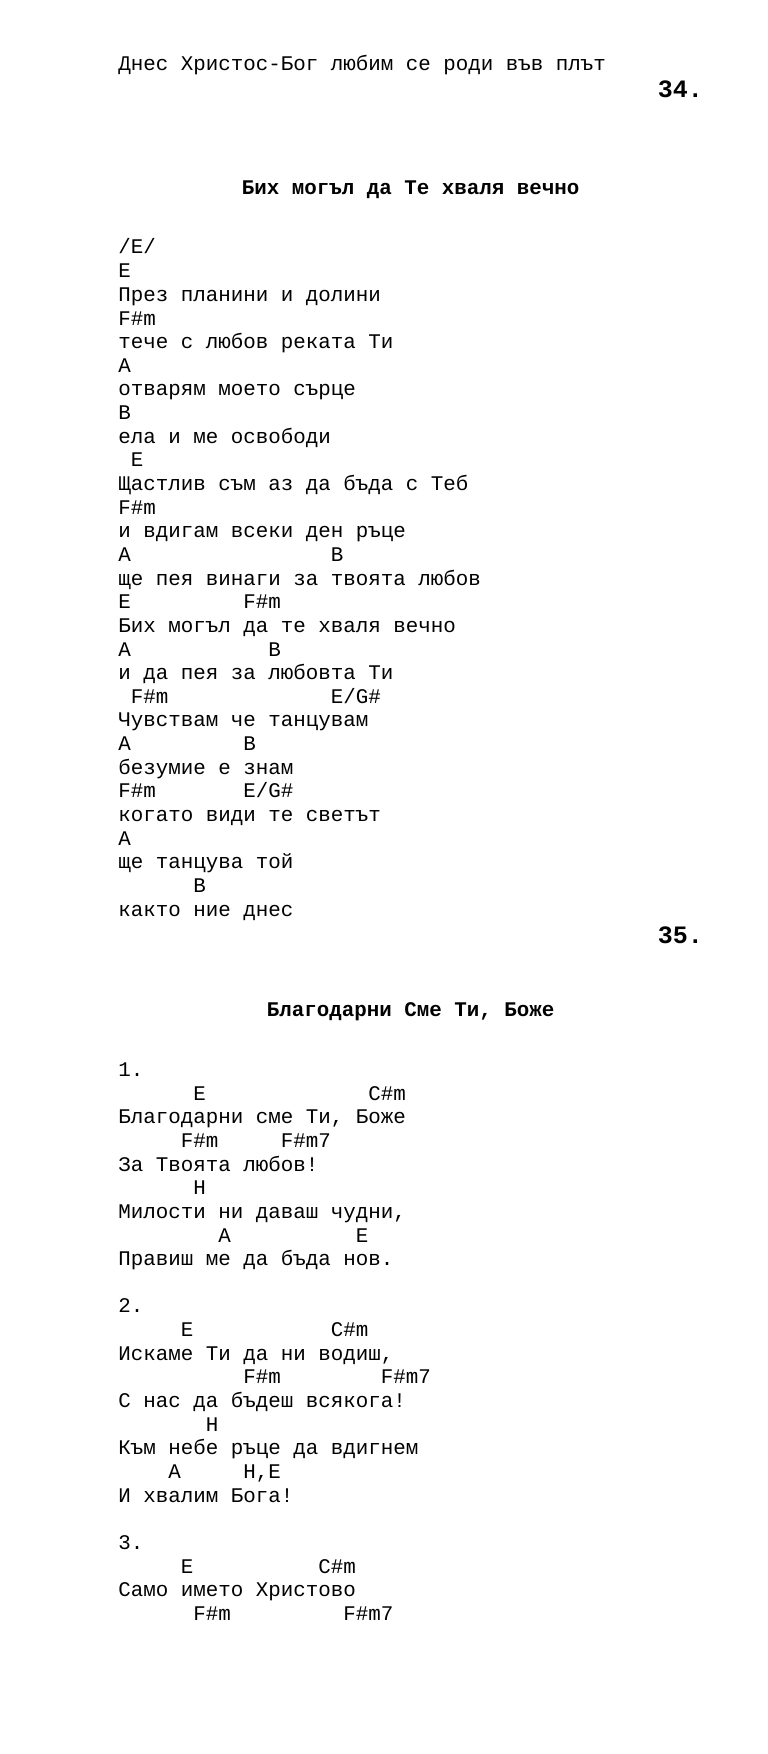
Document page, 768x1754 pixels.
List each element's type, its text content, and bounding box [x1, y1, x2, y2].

text E C#m [118, 1083, 702, 1106]
text 2. [118, 1296, 702, 1319]
subtitle Бих могъл да Те хваля вечно [118, 177, 702, 200]
subtitle Благодарни Сме Ти, Боже [118, 999, 702, 1023]
text 3. [118, 1532, 702, 1556]
text A E [118, 1224, 702, 1248]
text F#m F#m7 [118, 1130, 702, 1154]
text С нас да бъдеш всякога! [118, 1390, 702, 1414]
text Благодарни сме Ти, Боже [118, 1106, 702, 1130]
text H [118, 1177, 702, 1201]
text E C#m [118, 1556, 702, 1579]
text /E/ E През планини и долини F#m тече с любов реката Ти A отварям моето сърце B ела и ме освободи E Щастлив съм аз да бъда с Теб F#m и вдигам всеки ден ръце A B ще пея винаги за твоята любов E F#m Бих могъл да те хваля вечно A B и да пея за любовта Ти F#m E/G# Чувствам че танцувам A B безумие е знам F#m E/G# когато види те светът A ще танцува той B както ние днес [118, 213, 702, 922]
text И хвалим Бога! [118, 1485, 702, 1508]
text H [118, 1414, 702, 1437]
text Искаме Ти да ни водиш, [118, 1343, 702, 1366]
text За Твоята любов! [118, 1154, 702, 1177]
text Днес Христос-Бог любим се роди във плът [118, 52, 702, 76]
text Правиш ме да бъда нов. [118, 1248, 702, 1272]
text Към небе ръце да вдигнем [118, 1437, 702, 1461]
text 1. [118, 1059, 702, 1083]
text F#m F#m7 [118, 1603, 702, 1627]
text A H,E [118, 1461, 702, 1485]
text E C#m [118, 1319, 702, 1343]
text F#m F#m7 [118, 1366, 702, 1390]
text Милости ни даваш чудни, [118, 1201, 702, 1224]
text Само името Христово [118, 1579, 702, 1603]
